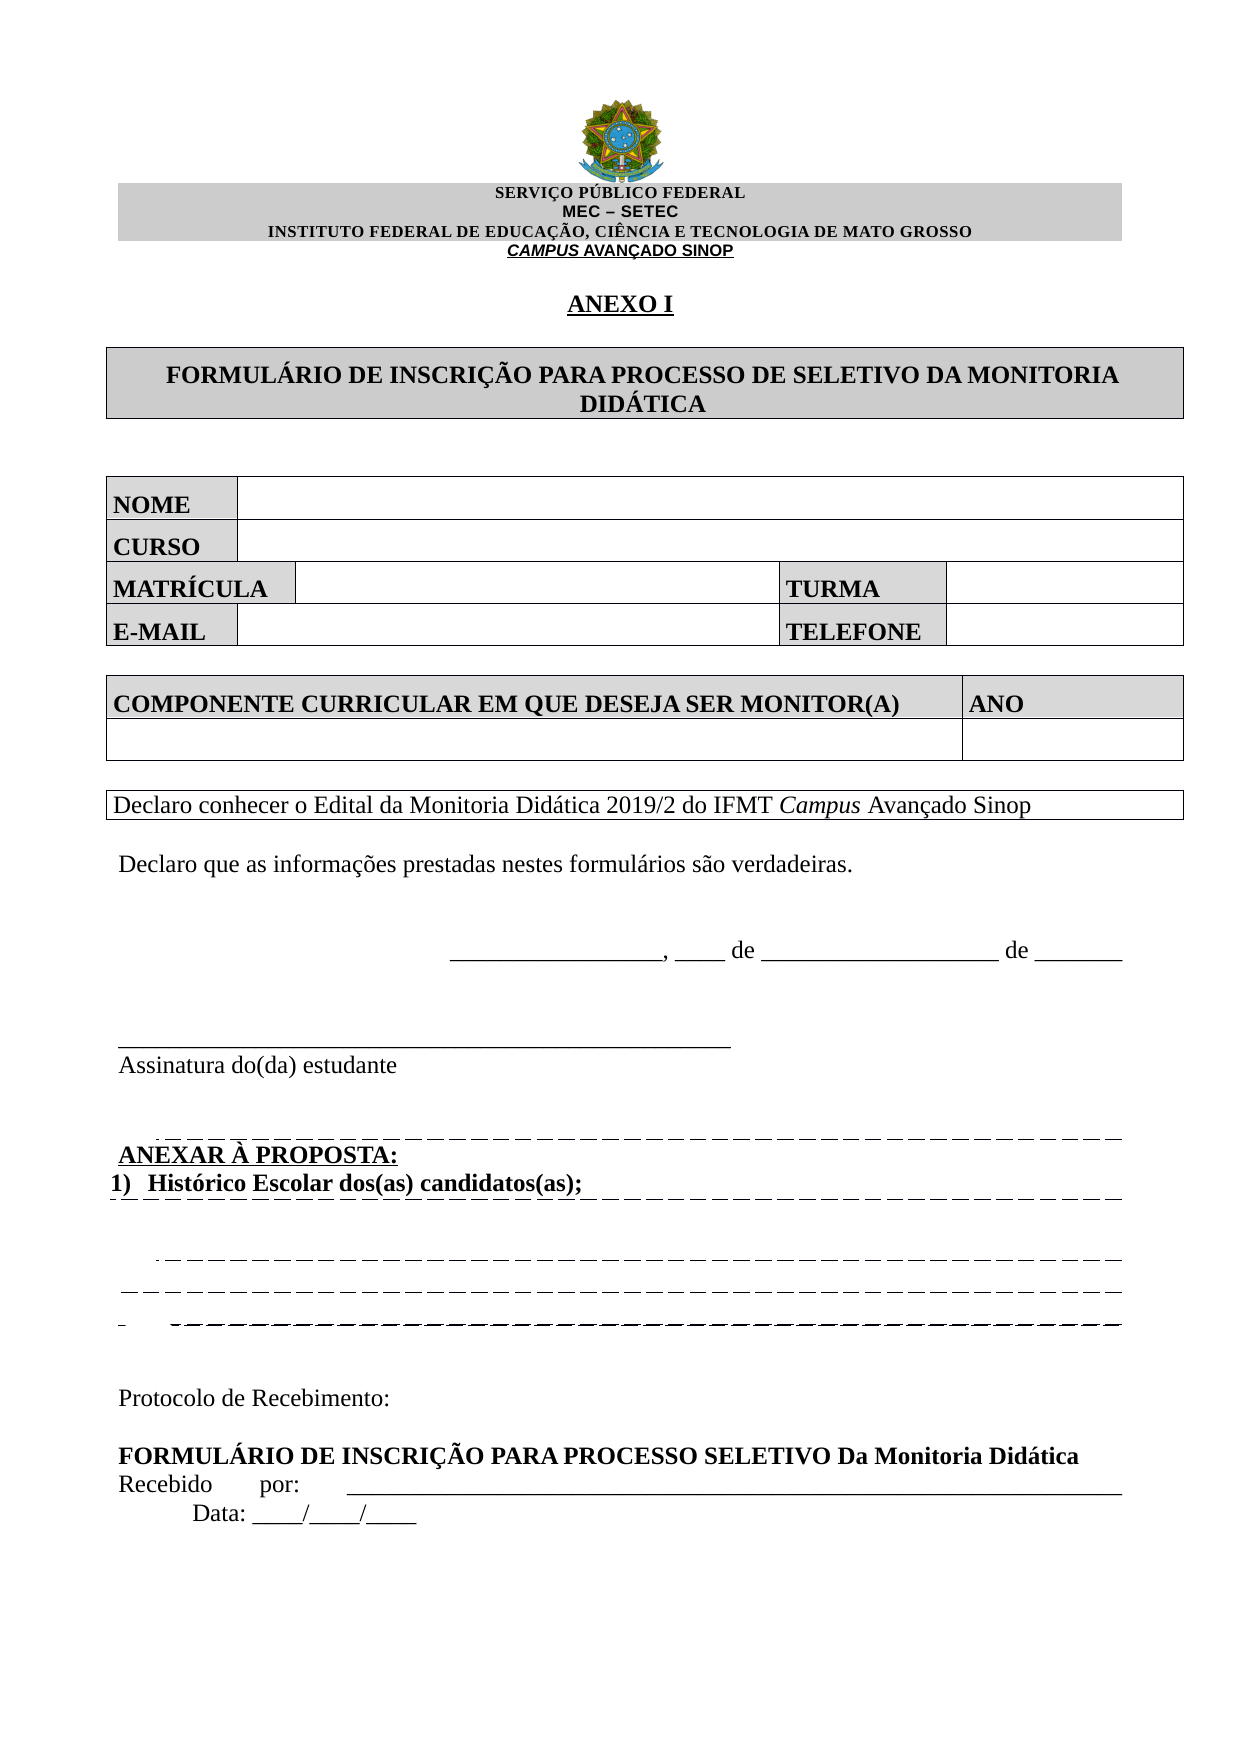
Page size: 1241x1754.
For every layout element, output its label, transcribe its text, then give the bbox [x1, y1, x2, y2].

text ANEXAR À PROPOSTA: [118, 1140, 1122, 1168]
table_header COMPONENTE CURRICULAR EM QUE DESEJA SER MONITOR(A) [107, 676, 962, 717]
table_cell [963, 719, 1183, 760]
text FORMULÁRIO DE INSCRIÇÃO PARA PROCESSO SELETIVO Da Monitoria Didática [118, 1441, 1122, 1469]
table_cell TURMA [780, 562, 946, 603]
table_cell [296, 562, 779, 603]
table_cell MATRÍCULA [107, 562, 295, 603]
table_cell [238, 604, 779, 645]
table_header ANO [963, 676, 1183, 717]
table_header NOME [107, 477, 237, 518]
table_header FORMULÁRIO DE INSCRIÇÃO PARA PROCESSO DE SELETIVO DA MONITORIA DIDÁTICA [107, 348, 1183, 418]
table_cell [107, 719, 962, 760]
table_cell CURSO [107, 520, 237, 561]
text ANEXO I [118, 289, 1122, 318]
table_cell E-MAIL [107, 604, 237, 645]
text Protocolo de Recebimento: [118, 1383, 1122, 1412]
text _________________, ____ de ___________________ de _______ [118, 935, 1122, 964]
table_cell [238, 520, 1183, 561]
table_cell TELEFONE [780, 604, 946, 645]
table_header [238, 477, 1183, 518]
picture [578, 100, 664, 183]
table_cell [947, 562, 1183, 603]
text _________________________________________________ [118, 1022, 1122, 1050]
table_cell [947, 604, 1183, 645]
list Histórico Escolar dos(as) candidatos(as); [110, 1168, 1122, 1200]
text Declaro que as informações prestadas nestes formulários são verdadeiras. [118, 849, 1122, 878]
text Recebido por: ______________________________________________________________ Data: ____/____/____ [118, 1469, 1122, 1527]
text Assinatura do(da) estudante [118, 1050, 1122, 1079]
table_header Declaro conhecer o Edital da Monitoria Didática 2019/2 do IFMT Campus Avançado Sinop [107, 791, 1183, 819]
